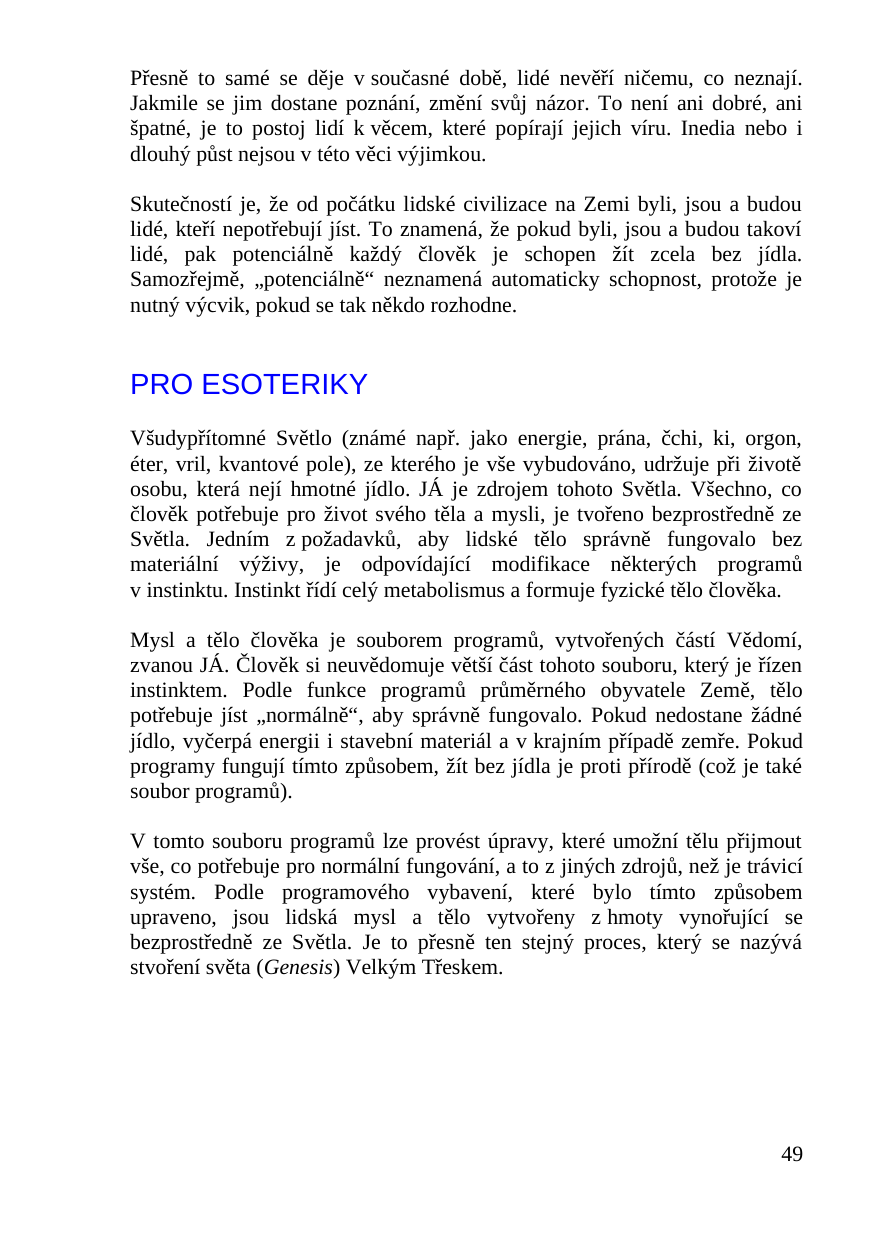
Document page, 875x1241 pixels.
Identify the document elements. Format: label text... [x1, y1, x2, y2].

subtitle PRO ESOTERIKY [130, 367, 803, 400]
text Přesně to samé se děje v současné době, lidé nevěří ničemu, co neznají. Jakmile se jim dostane poznání, změní svůj názor. To není ani dobré, ani špatné, je to postoj lidí k věcem, které popírají jejich víru. Inedia nebo i dlouhý půst nejsou v této věci výjimkou. [130, 65, 803, 166]
text Všudypřítomné Světlo (známé např. jako energie, prána, čchi, ki, orgon, éter, vril, kvantové pole), ze kterého je vše vybudováno, udržuje při životě osobu, která nejí hmotné jídlo. JÁ je zdrojem tohoto Světla. Všechno, co člověk potřebuje pro život svého těla a mysli, je tvořeno bezprostředně ze Světla. Jedním z požadavků, aby lidské tělo správně fungovalo bez materiální výživy, je odpovídající modifikace některých programů v instinktu. Instinkt řídí celý metabolismus a formuje fyzické tělo člověka. [130, 425, 803, 602]
text V tomto souboru programů lze provést úpravy, které umožní tělu přijmout vše, co potřebuje pro normální fungování, a to z jiných zdrojů, než je trávicí systém. Podle programového vybavení, které bylo tímto způsobem upraveno, jsou lidská mysl a tělo vytvořeny z hmoty vynořující se bezprostředně ze Světla. Je to přesně ten stejný proces, který se nazývá stvoření světa (Genesis) Velkým Třeskem. [130, 828, 803, 979]
text Mysl a tělo člověka je souborem programů, vytvořených částí Vědomí, zvanou JÁ. Člověk si neuvědomuje větší část tohoto souboru, který je řízen instinktem. Podle funkce programů průměrného obyvatele Země, tělo potřebuje jíst „normálně“, aby správně fungovalo. Pokud nedostane žádné jídlo, vyčerpá energii i stavební materiál a v krajním případě zemře. Pokud programy fungují tímto způsobem, žít bez jídla je proti přírodě (což je také soubor programů). [130, 627, 803, 803]
text Skutečností je, že od počátku lidské civilizace na Zemi byli, jsou a budou lidé, kteří nepotřebují jíst. To znamená, že pokud byli, jsou a budou takoví lidé, pak potenciálně každý člověk je schopen žít zcela bez jídla. Samozřejmě, „potenciálně“ neznamená automaticky schopnost, protože je nutný výcvik, pokud se tak někdo rozhodne. [130, 191, 803, 317]
